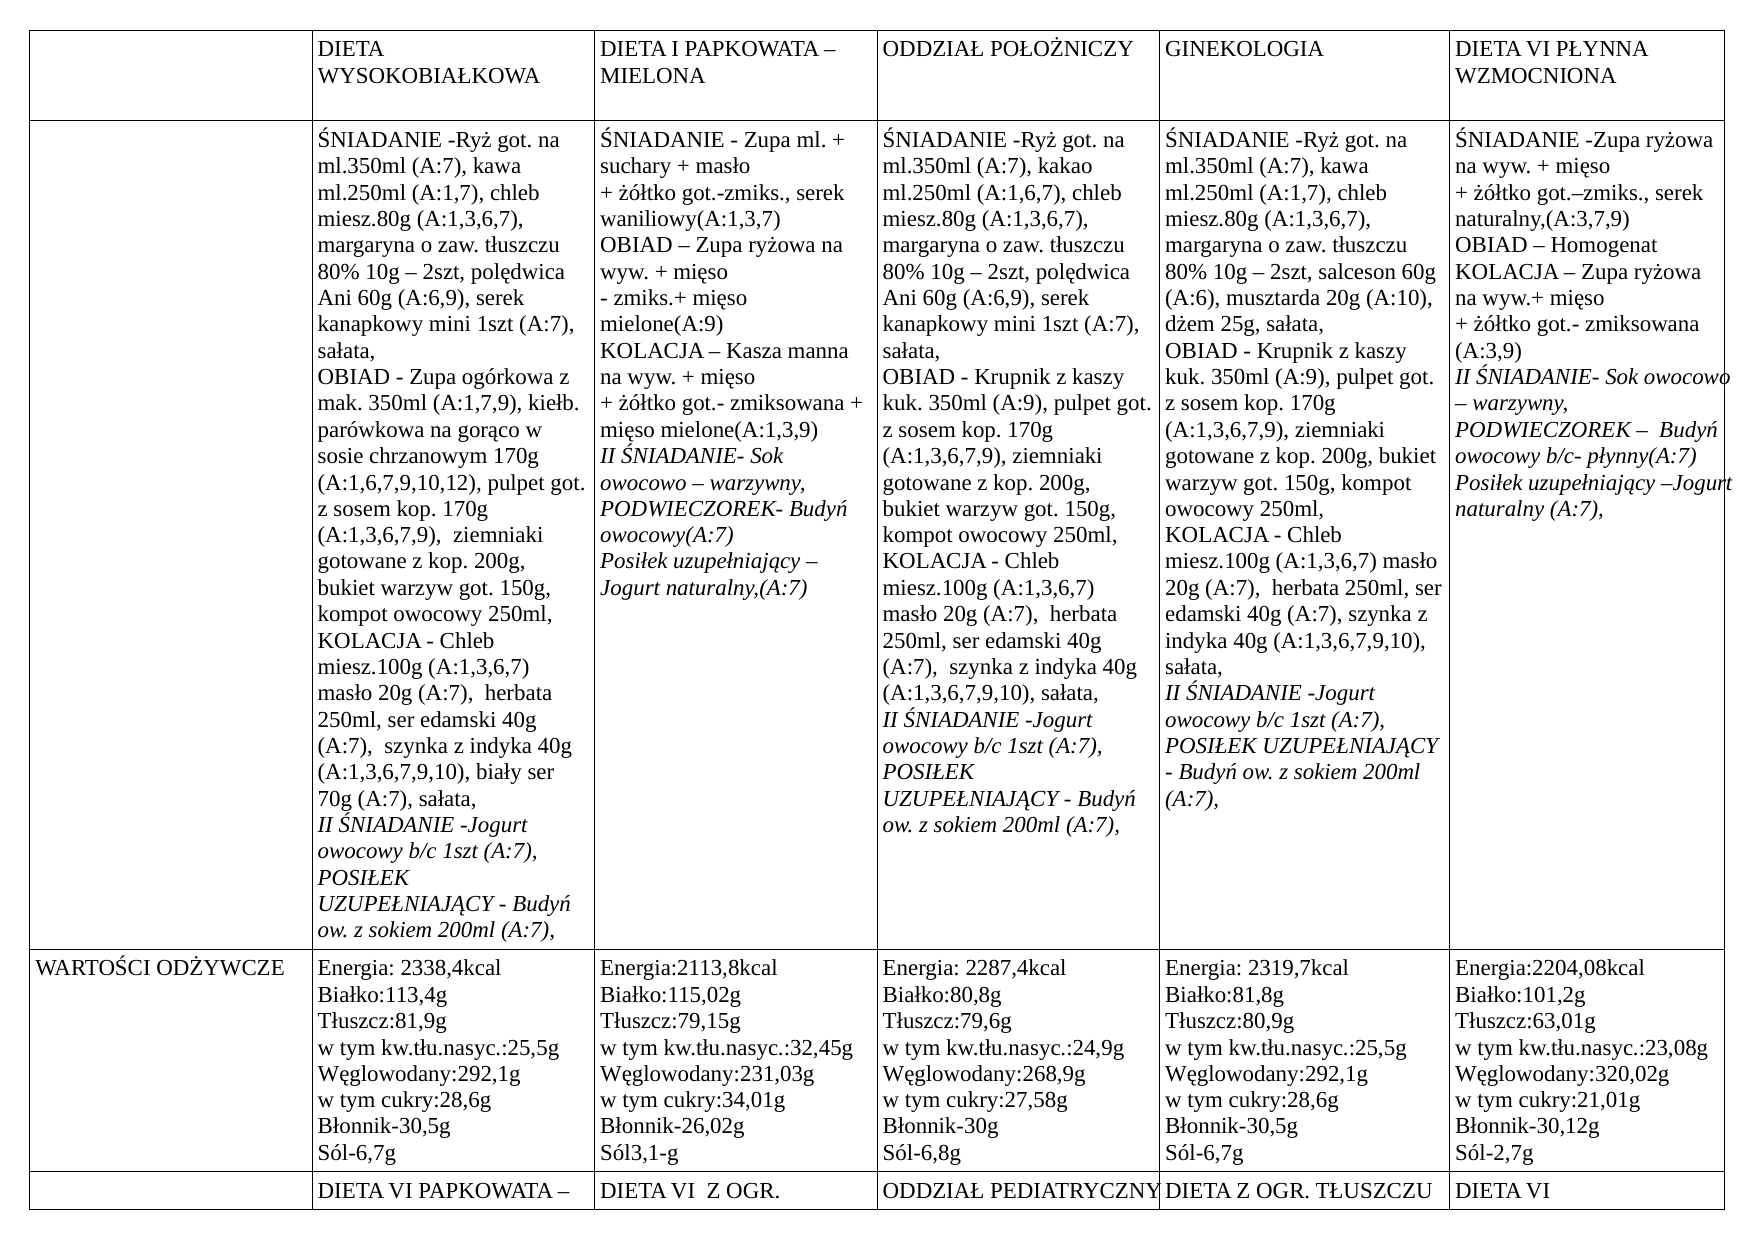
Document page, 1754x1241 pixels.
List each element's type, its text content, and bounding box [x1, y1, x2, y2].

table_cell DIETA VI Z OGR. [595, 1172, 877, 1209]
table_cell [30, 31, 312, 120]
table_cell DIETA VI PŁYNNA WZMOCNIONA [1450, 31, 1724, 120]
table_cell ŚNIADANIE -Ryż got. na ml.350ml (A:7), kawa ml.250ml (A:1,7), chleb miesz.80g (A:1,3,6,7), margaryna o zaw. tłuszczu 80% 10g – 2szt, polędwica Ani 60g (A:6,9), serek kanapkowy mini 1szt (A:7), sałata, OBIAD - Zupa ogórkowa z mak. 350ml (A:1,7,9), kiełb. parówkowa na gorąco w sosie chrzanowym 170g (A:1,6,7,9,10,12), pulpet got. z sosem kop. 170g (A:1,3,6,7,9), ziemniaki gotowane z kop. 200g, bukiet warzyw got. 150g, kompot owocowy 250ml, KOLACJA - Chleb miesz.100g (A:1,3,6,7) masło 20g (A:7), herbata 250ml, ser edamski 40g (A:7), szynka z indyka 40g (A:1,3,6,7,9,10), biały ser 70g (A:7), sałata, II ŚNIADANIE -Jogurt owocowy b/c 1szt (A:7), POSIŁEK UZUPEŁNIAJĄCY - Budyń ow. z sokiem 200ml (A:7), [313, 121, 594, 949]
table_cell GINEKOLOGIA [1160, 31, 1449, 120]
table_cell DIETA I PAPKOWATA – MIELONA [595, 31, 877, 120]
table_cell ODDZIAŁ PEDIATRYCZNY [878, 1172, 1159, 1209]
table_cell ŚNIADANIE -Ryż got. na ml.350ml (A:7), kakao ml.250ml (A:1,6,7), chleb miesz.80g (A:1,3,6,7), margaryna o zaw. tłuszczu 80% 10g – 2szt, polędwica Ani 60g (A:6,9), serek kanapkowy mini 1szt (A:7), sałata, OBIAD - Krupnik z kaszy kuk. 350ml (A:9), pulpet got. z sosem kop. 170g (A:1,3,6,7,9), ziemniaki gotowane z kop. 200g, bukiet warzyw got. 150g, kompot owocowy 250ml, KOLACJA - Chleb miesz.100g (A:1,3,6,7) masło 20g (A:7), herbata 250ml, ser edamski 40g (A:7), szynka z indyka 40g (A:1,3,6,7,9,10), sałata, II ŚNIADANIE -Jogurt owocowy b/c 1szt (A:7), POSIŁEK UZUPEŁNIAJĄCY - Budyń ow. z sokiem 200ml (A:7), [878, 121, 1159, 949]
table_cell [30, 121, 312, 949]
table_cell Energia: 2338,4kcal Białko:113,4g Tłuszcz:81,9g w tym kw.tłu.nasyc.:25,5g Węglowodany:292,1g w tym cukry:28,6g Błonnik-30,5g Sól-6,7g [313, 950, 594, 1171]
table_cell DIETA Z OGR. TŁUSZCZU [1160, 1172, 1449, 1209]
table_cell Energia:2204,08kcal Białko:101,2g Tłuszcz:63,01g w tym kw.tłu.nasyc.:23,08g Węglowodany:320,02g w tym cukry:21,01g Błonnik-30,12g Sól-2,7g [1450, 950, 1724, 1171]
table_cell DIETA VI [1450, 1172, 1724, 1209]
table_cell WARTOŚCI ODŻYWCZE [30, 950, 312, 1171]
table_cell DIETA VI PAPKOWATA – [313, 1172, 594, 1209]
table_cell ŚNIADANIE -Zupa ryżowa na wyw. + mięso + żółtko got.–zmiks., serek naturalny,(A:3,7,9) OBIAD – Homogenat KOLACJA – Zupa ryżowa na wyw.+ mięso + żółtko got.- zmiksowana (A:3,9) II ŚNIADANIE- Sok owocowo – warzywny, PODWIECZOREK – Budyń owocowy b/c- płynny(A:7) Posiłek uzupełniający –Jogurt naturalny (A:7), [1450, 121, 1724, 949]
table_cell ŚNIADANIE -Ryż got. na ml.350ml (A:7), kawa ml.250ml (A:1,7), chleb miesz.80g (A:1,3,6,7), margaryna o zaw. tłuszczu 80% 10g – 2szt, salceson 60g (A:6), musztarda 20g (A:10), dżem 25g, sałata, OBIAD - Krupnik z kaszy kuk. 350ml (A:9), pulpet got. z sosem kop. 170g (A:1,3,6,7,9), ziemniaki gotowane z kop. 200g, bukiet warzyw got. 150g, kompot owocowy 250ml, KOLACJA - Chleb miesz.100g (A:1,3,6,7) masło 20g (A:7), herbata 250ml, ser edamski 40g (A:7), szynka z indyka 40g (A:1,3,6,7,9,10), sałata, II ŚNIADANIE -Jogurt owocowy b/c 1szt (A:7), POSIŁEK UZUPEŁNIAJĄCY - Budyń ow. z sokiem 200ml (A:7), [1160, 121, 1449, 949]
table_cell DIETA WYSOKOBIAŁKOWA [313, 31, 594, 120]
table_cell Energia:2113,8kcal Białko:115,02g Tłuszcz:79,15g w tym kw.tłu.nasyc.:32,45g Węglowodany:231,03g w tym cukry:34,01g Błonnik-26,02g Sól3,1-g [595, 950, 877, 1171]
table_cell ODDZIAŁ POŁOŻNICZY [878, 31, 1159, 120]
table_cell [30, 1172, 312, 1209]
table_cell ŚNIADANIE - Zupa ml. + suchary + masło + żółtko got.-zmiks., serek waniliowy(A:1,3,7) OBIAD – Zupa ryżowa na wyw. + mięso - zmiks.+ mięso mielone(A:9) KOLACJA – Kasza manna na wyw. + mięso + żółtko got.- zmiksowana + mięso mielone(A:1,3,9) II ŚNIADANIE- Sok owocowo – warzywny, PODWIECZOREK- Budyń owocowy(A:7) Posiłek uzupełniający – Jogurt naturalny,(A:7) [595, 121, 877, 949]
table_cell Energia: 2319,7kcal Białko:81,8g Tłuszcz:80,9g w tym kw.tłu.nasyc.:25,5g Węglowodany:292,1g w tym cukry:28,6g Błonnik-30,5g Sól-6,7g [1160, 950, 1449, 1171]
table_cell Energia: 2287,4kcal Białko:80,8g Tłuszcz:79,6g w tym kw.tłu.nasyc.:24,9g Węglowodany:268,9g w tym cukry:27,58g Błonnik-30g Sól-6,8g [878, 950, 1159, 1171]
